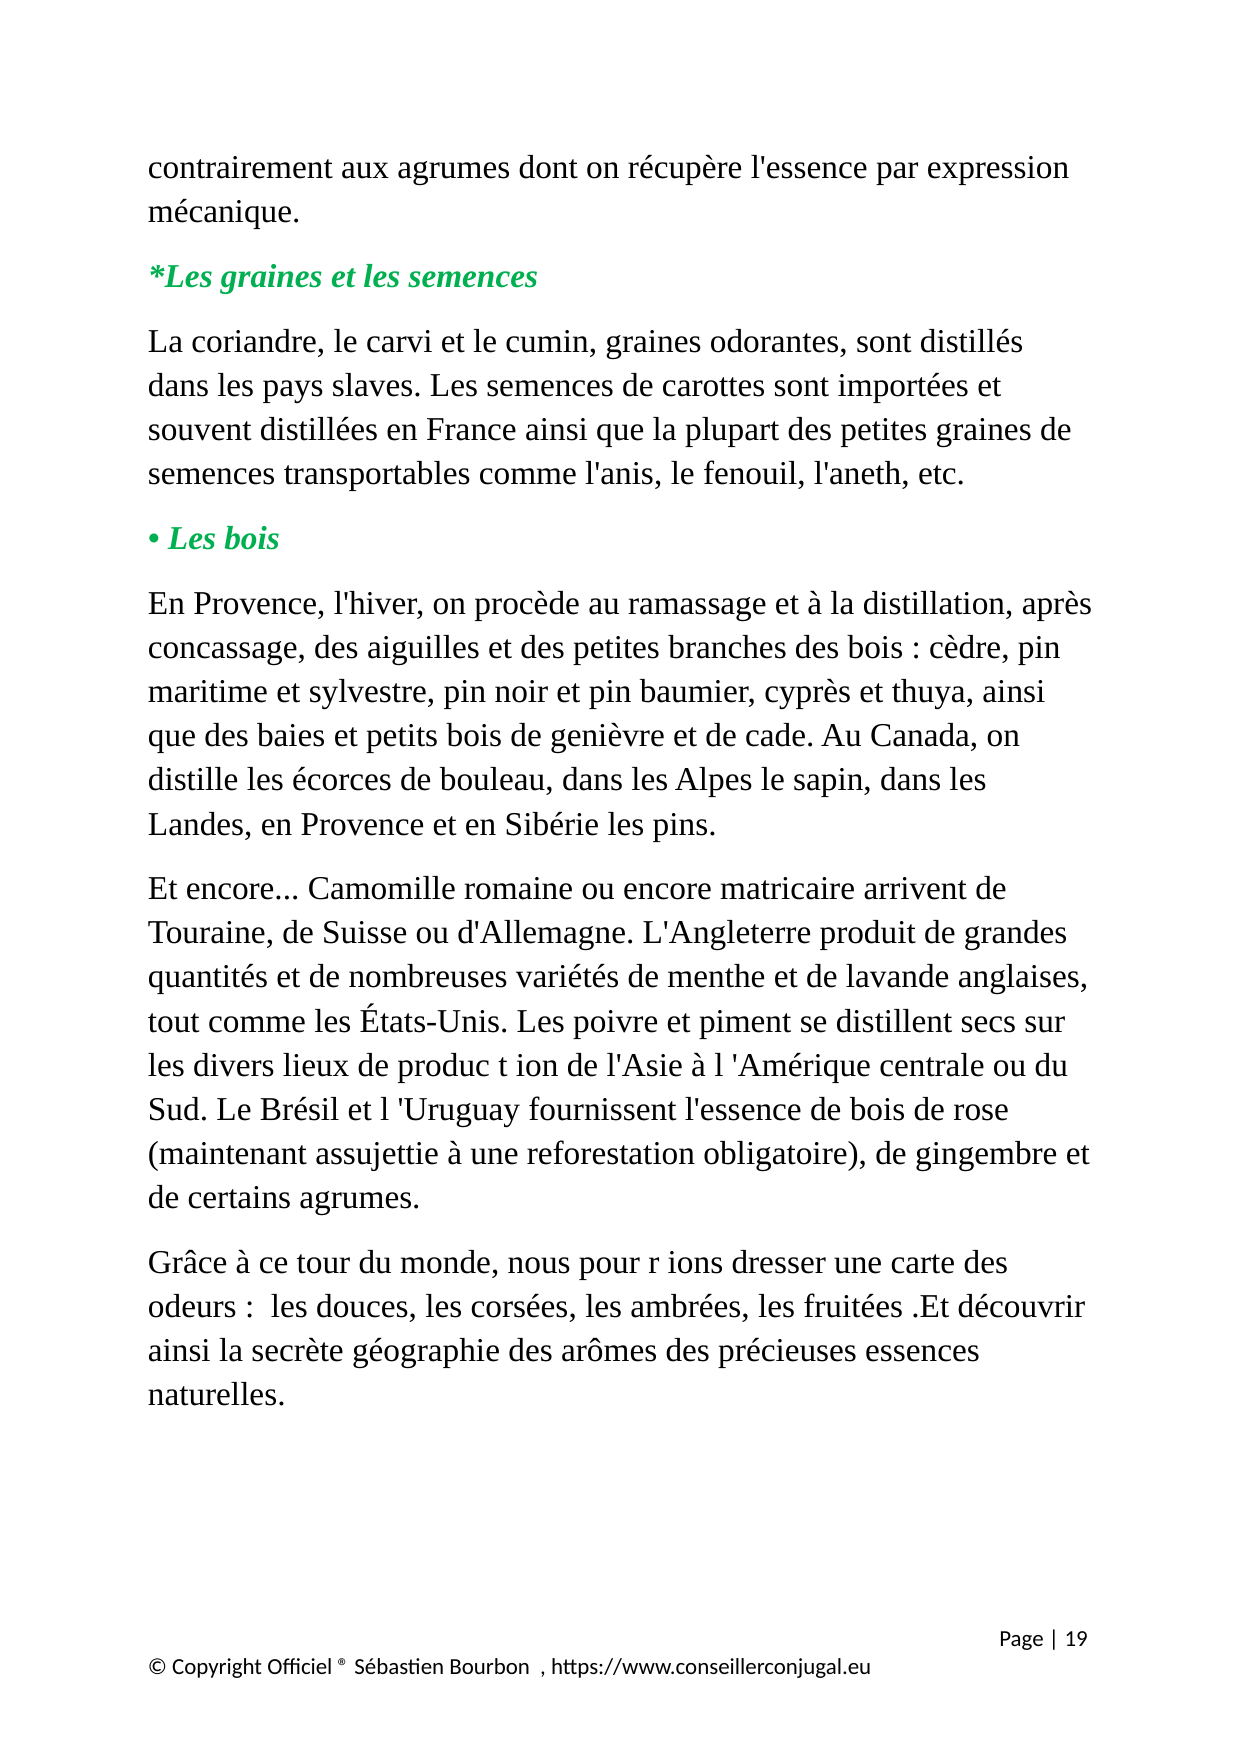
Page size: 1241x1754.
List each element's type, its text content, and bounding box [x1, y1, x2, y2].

text *Les graines et les semences [148, 257, 1093, 295]
text • Les bois [148, 518, 1093, 557]
text contrairement aux agrumes dont on récupère l'essence par expression mécanique. [148, 148, 1093, 230]
text La coriandre, le carvi et le cumin, graines odorantes, sont distillés dans les pays slaves. Les semences de carottes sont importées et souvent distillées en France ainsi que la plupart des petites graines de semences transportables comme l'anis, le fenouil, l'aneth, etc. [148, 321, 1093, 492]
text En Provence, l'hiver, on procède au ramassage et à la distillation, après concassage, des aiguilles et des petites branches des bois : cèdre, pin maritime et sylvestre, pin noir et pin baumier, cyprès et thuya, ainsi que des baies et petits bois de genièvre et de cade. Au Canada, on distille les écorces de bouleau, dans les Alpes le sapin, dans les Landes, en Provence et en Sibérie les pins. [148, 583, 1093, 842]
text Et encore... Camomille romaine ou encore matricaire arrivent de Touraine, de Suisse ou d'Allemagne. L'Angleterre produit de grandes quantités et de nombreuses variétés de menthe et de lavande anglaises, tout comme les États-Unis. Les poivre et piment se distillent secs sur les divers lieux de produc t ion de l'Asie à l 'Amérique centrale ou du Sud. Le Brésil et l 'Uruguay fournissent l'essence de bois de rose (maintenant assujettie à une reforestation obligatoire), de gingembre et de certains agrumes. [148, 869, 1093, 1215]
text Grâce à ce tour du monde, nous pour r ions dresser une carte des odeurs : les douces, les corsées, les ambrées, les fruitées .Et découvrir ainsi la secrète géographie des arômes des précieuses essences naturelles. [148, 1242, 1093, 1412]
